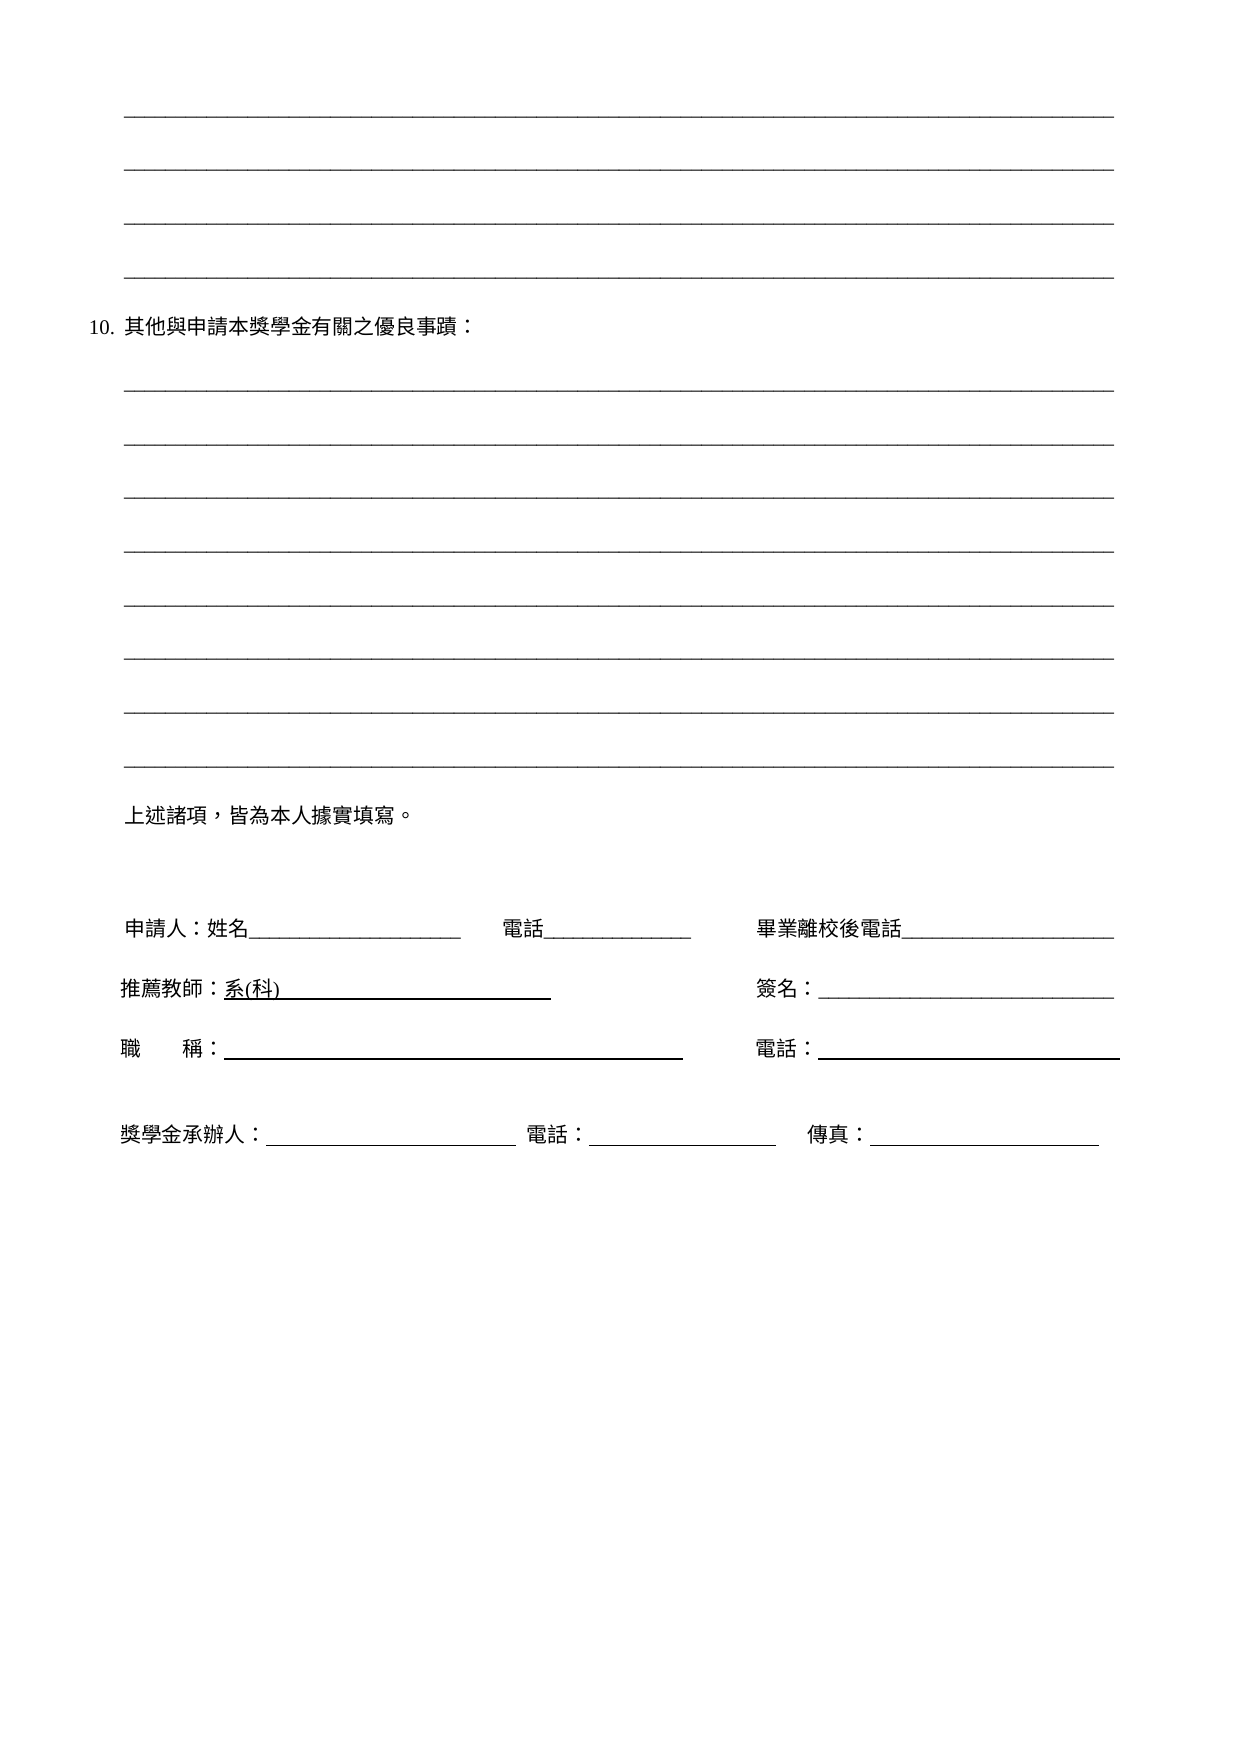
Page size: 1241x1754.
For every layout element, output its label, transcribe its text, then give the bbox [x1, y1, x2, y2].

text 職 稱： 電話： [89, 1032, 1152, 1062]
text 上述諸項，皆為本人據實填寫。 [89, 799, 1152, 829]
text 推薦教師：系(科) 簽名： [89, 972, 1152, 1003]
text 獎學金承辦人： 電話： 傳真： [89, 1092, 1152, 1154]
text 申請人：姓名 電話 畢業離校後電話 [89, 913, 1152, 943]
text 10. 其他與申請本獎學金有關之優良事蹟： [89, 310, 1152, 341]
